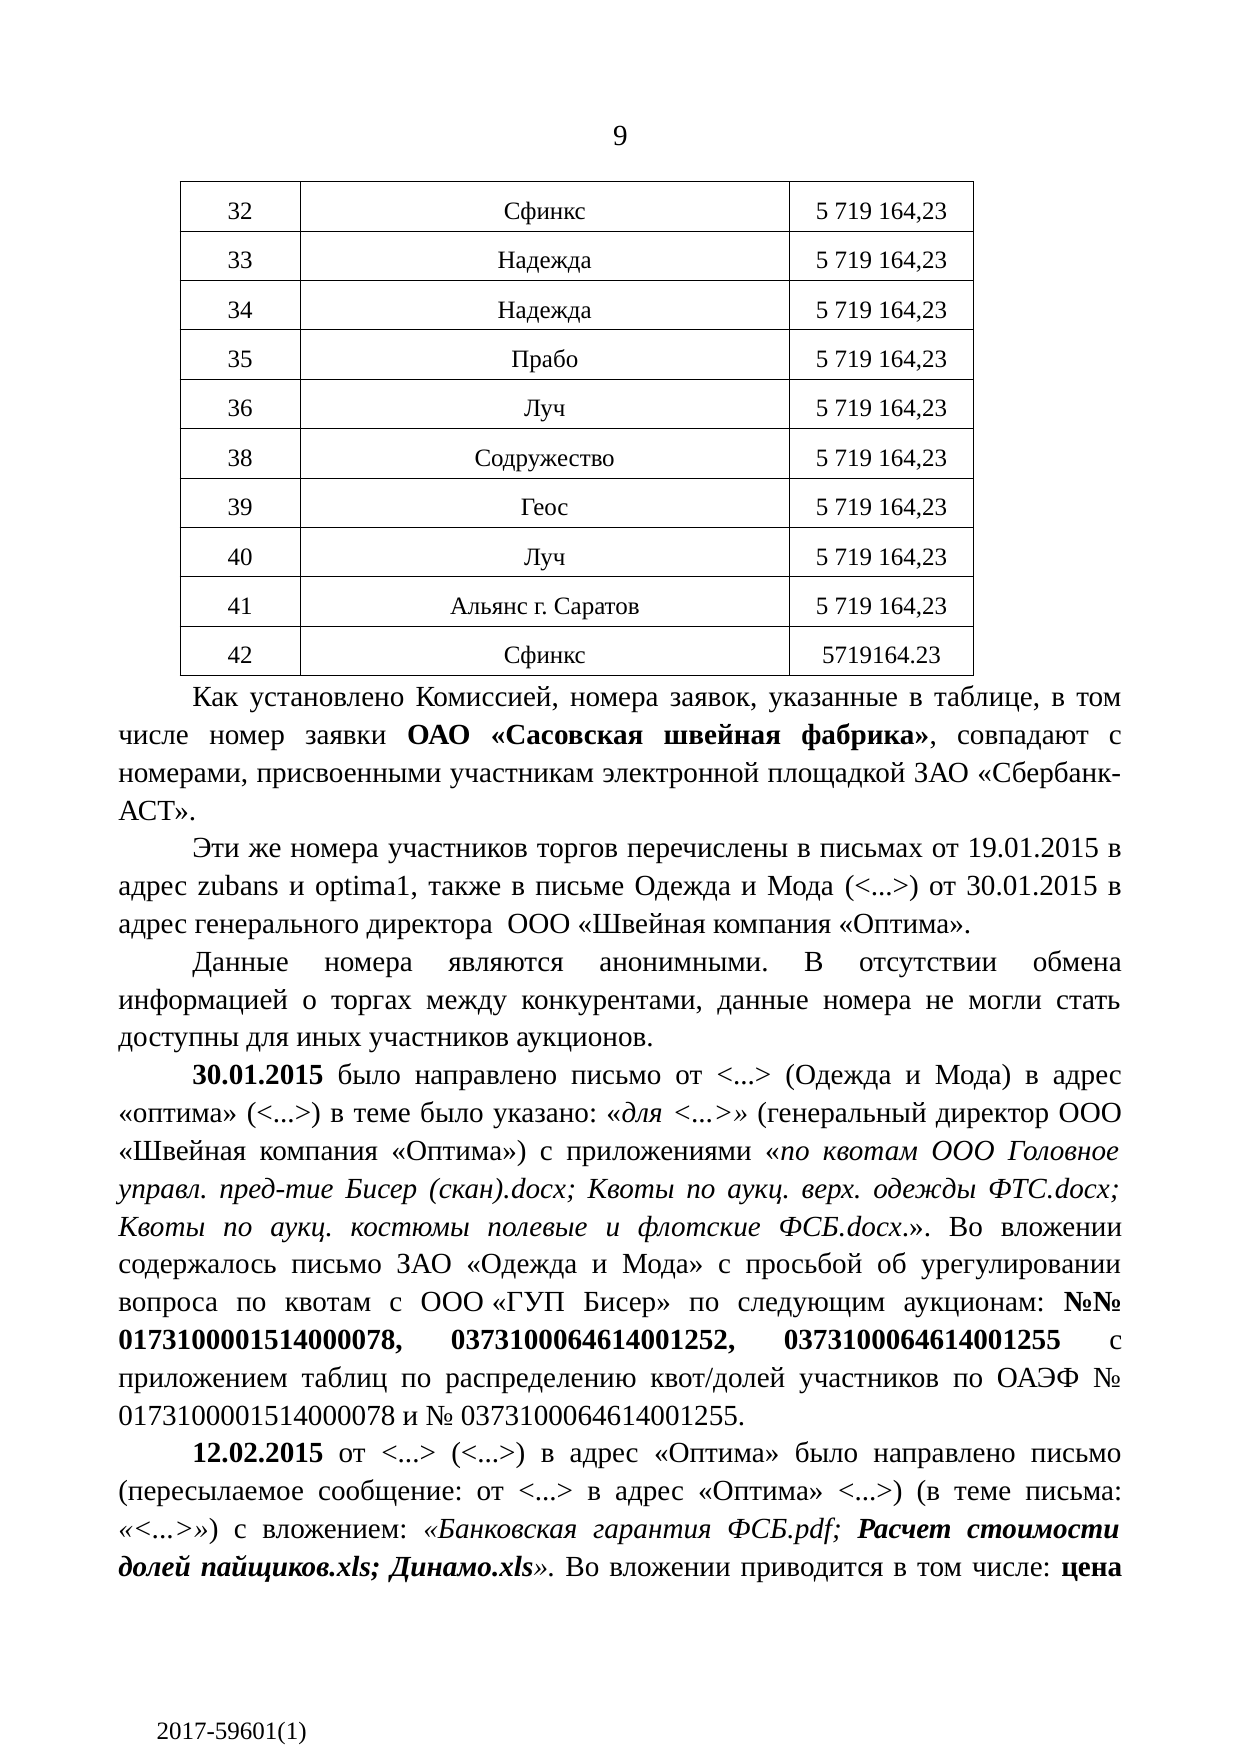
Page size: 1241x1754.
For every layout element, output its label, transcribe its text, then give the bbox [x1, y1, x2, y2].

table_cell 33 [181, 232, 300, 280]
table_cell Геос [301, 479, 789, 527]
table_cell Альянс г. Саратов [301, 577, 789, 626]
table_cell 35 [181, 330, 300, 379]
table_cell 41 [181, 577, 300, 626]
table_cell 5 719 164,23 [790, 479, 973, 527]
table_cell 32 [181, 182, 300, 231]
table_cell 38 [181, 429, 300, 477]
table_cell 36 [181, 380, 300, 428]
table_cell 5719164,23 [790, 627, 973, 675]
table_cell 5 719 164,23 [790, 281, 973, 329]
table_cell 5 719 164,23 [790, 429, 973, 477]
text 30.01.2015 было направлено письмо от <...> (Одежда и Мода) в адрес «оптима» (<...>) в теме было указано: «для <...>» (генеральный директор ООО «Швейная компания «Оптима») с приложениями «по квотам ООО Головное управл. пред-тие Бисер (скан).docx; Квоты по аукц. верх. одежды ФТС.docx; Квоты по аукц. костюмы полевые и флотские ФСБ.docx.». Во вложении содержалось письмо ЗАО «Одежда и Мода» с просьбой об урегулировании вопроса по квотам с ООО «ГУП Бисер» по следующим аукционам: №№ 0173100001514000078, 0373100064614001252, 0373100064614001255 с приложением таблиц по распределению квот/долей участников по ОАЭФ № 0173100001514000078 и № 0373100064614001255. [118, 1053, 1122, 1431]
table_cell 34 [181, 281, 300, 329]
text Эти же номера участников торгов перечислены в письмах от 19.01.2015 в адрес zubans и optima1, также в письме Одежда и Мода (<...>) от 30.01.2015 в адрес генерального директора ООО «Швейная компания «Оптима». [118, 826, 1122, 940]
table_cell 5 719 164,23 [790, 577, 973, 626]
table_cell Сфинкс [301, 182, 789, 231]
table_cell Луч [301, 528, 789, 576]
text Данные номера являются анонимными. В отсутствии обмена информацией о торгах между конкурентами, данные номера не могли стать доступны для иных участников аукционов. [118, 940, 1122, 1053]
table_cell 5 719 164,23 [790, 182, 973, 231]
table_cell Прабо [301, 330, 789, 379]
table_cell Надежда [301, 232, 789, 280]
table_cell 42 [181, 627, 300, 675]
text 12.02.2015 от <...> (<...>) в адрес «Оптима» было направлено письмо (пересылаемое сообщение: от <...> в адрес «Оптима» <...>) (в теме письма: «<...>») с вложением: «Банковская гарантия ФСБ.pdf; Расчет стоимости долей пайщиков.xls; Динамо.xls». Во вложении приводится в том числе: цена [118, 1431, 1122, 1582]
table_cell 5 719 164,23 [790, 380, 973, 428]
table_cell 40 [181, 528, 300, 576]
table_cell 5 719 164,23 [790, 232, 973, 280]
table_cell Сфинкс [301, 627, 789, 675]
table_cell Луч [301, 380, 789, 428]
table_cell Надежда [301, 281, 789, 329]
table_cell 5 719 164,23 [790, 528, 973, 576]
table_cell 5 719 164,23 [790, 330, 973, 379]
table_cell 39 [181, 479, 300, 527]
text Как установлено Комиссией, номера заявок, указанные в таблице, в том числе номер заявки ОАО «Сасовская швейная фабрика», совпадают с номерами, присвоенными участникам электронной площадкой ЗАО «Сбербанк-АСТ». [118, 675, 1122, 826]
table_cell Содружество [301, 429, 789, 477]
